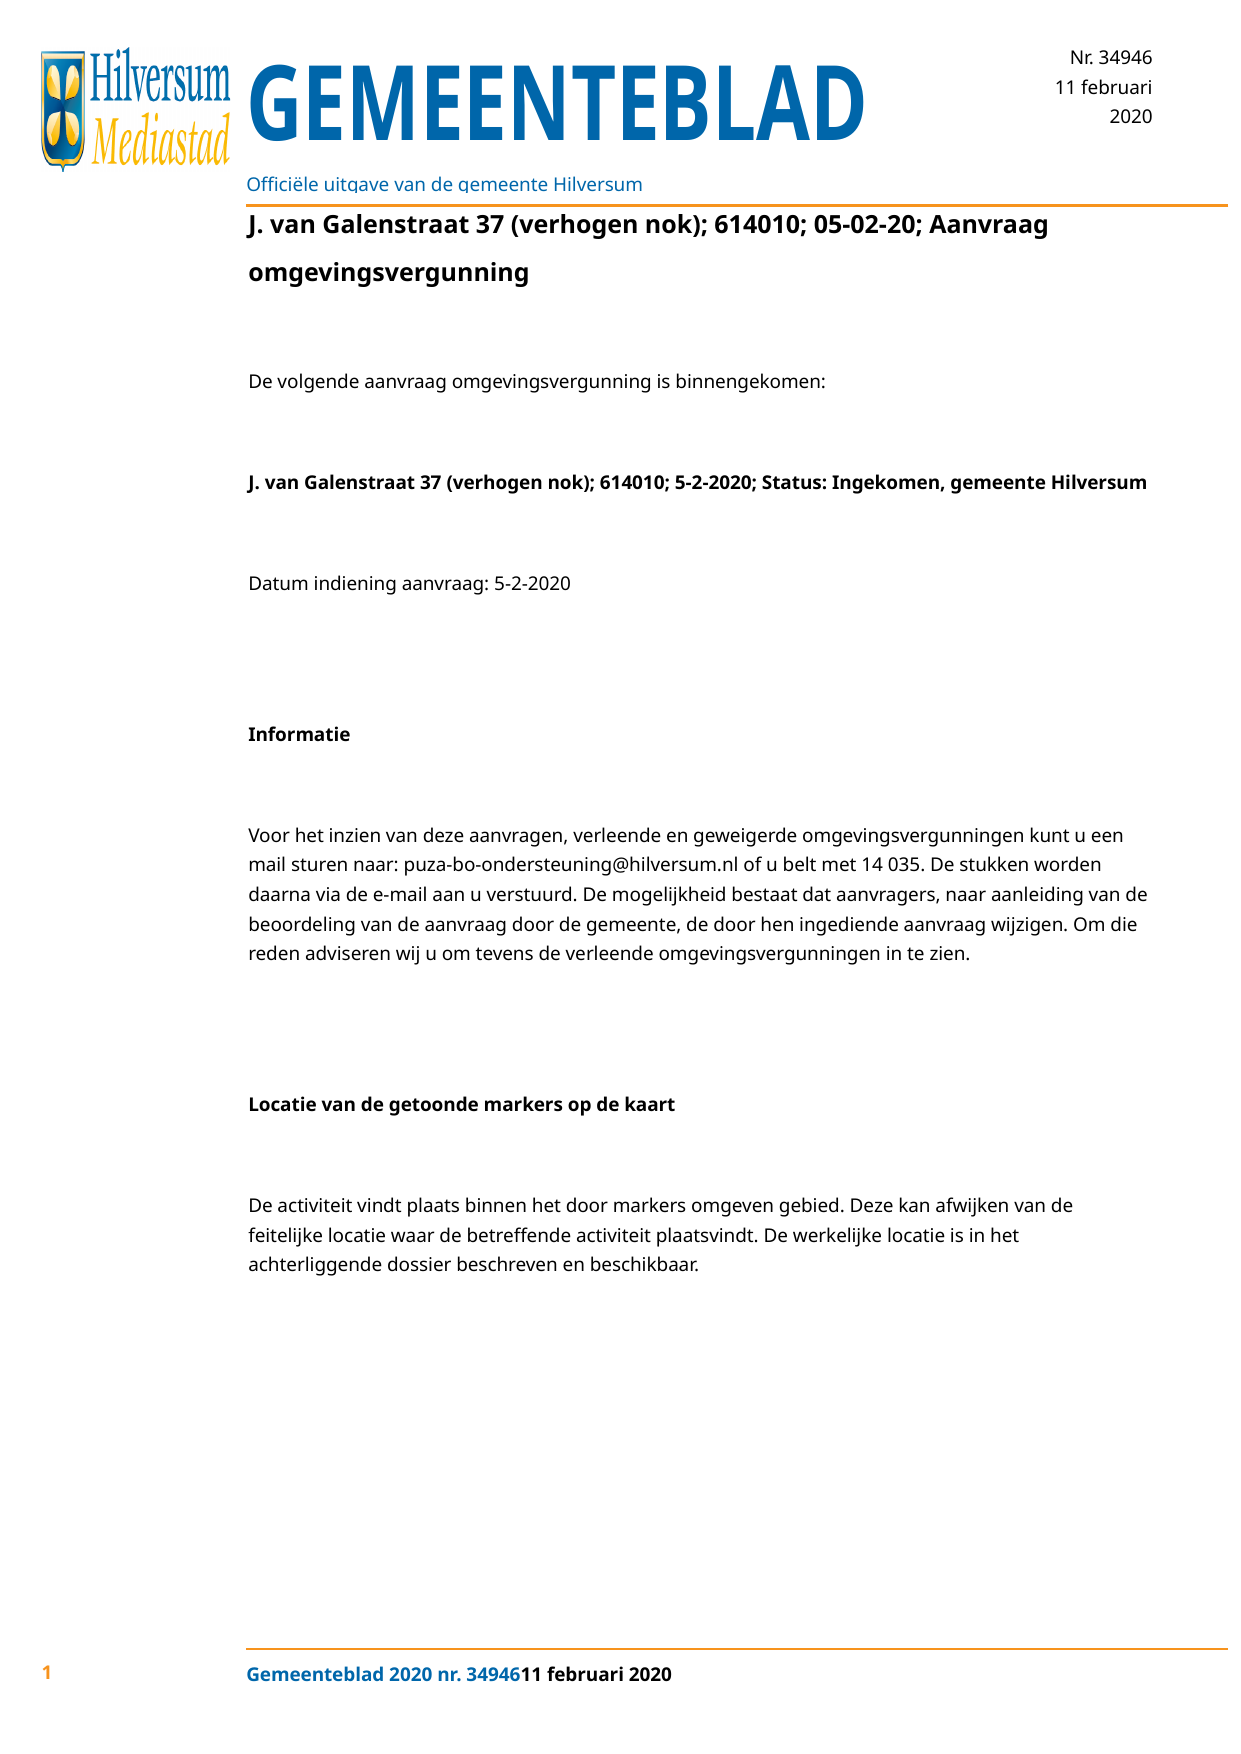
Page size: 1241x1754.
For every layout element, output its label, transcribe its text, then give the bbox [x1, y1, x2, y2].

text Datum indiening aanvraag: 5-2-2020 [248, 570, 1152, 596]
text J. van Galenstraat 37 (verhogen nok); 614010; 05-02-20; Aanvraag omgevingsvergunning [248, 207, 1152, 288]
text Voor het inzien van deze aanvragen, verleende en geweigerde omgevingsvergunningen kunt u een mail sturen naar: puza-bo-ondersteuning@hilversum.nl of u belt met 14 035. De stukken worden daarna via de e-mail aan u verstuurd. De mogelijkheid bestaat dat aanvragers, naar aanleiding van de beoordeling van de aanvraag door de gemeente, de door hen ingediende aanvraag wijzigen. Om die reden adviseren wij u om tevens de verleende omgevingsvergunningen in te zien. [248, 822, 1152, 966]
text Informatie [248, 721, 1152, 747]
text De activiteit vindt plaats binnen het door markers omgeven gebied. Deze kan afwijken van de feitelijke locatie waar de betreffende activiteit plaatsvindt. De werkelijke locatie is in het achterliggende dossier beschreven en beschikbaar. [248, 1192, 1152, 1277]
text J. van Galenstraat 37 (verhogen nok); 614010; 5-2-2020; Status: Ingekomen, gemeente Hilversum [248, 469, 1152, 495]
picture [41, 47, 231, 172]
text Locatie van de getoonde markers op de kaart [248, 1092, 1152, 1117]
text De volgende aanvraag omgevingsvergunning is binnengekomen: [248, 368, 1152, 394]
